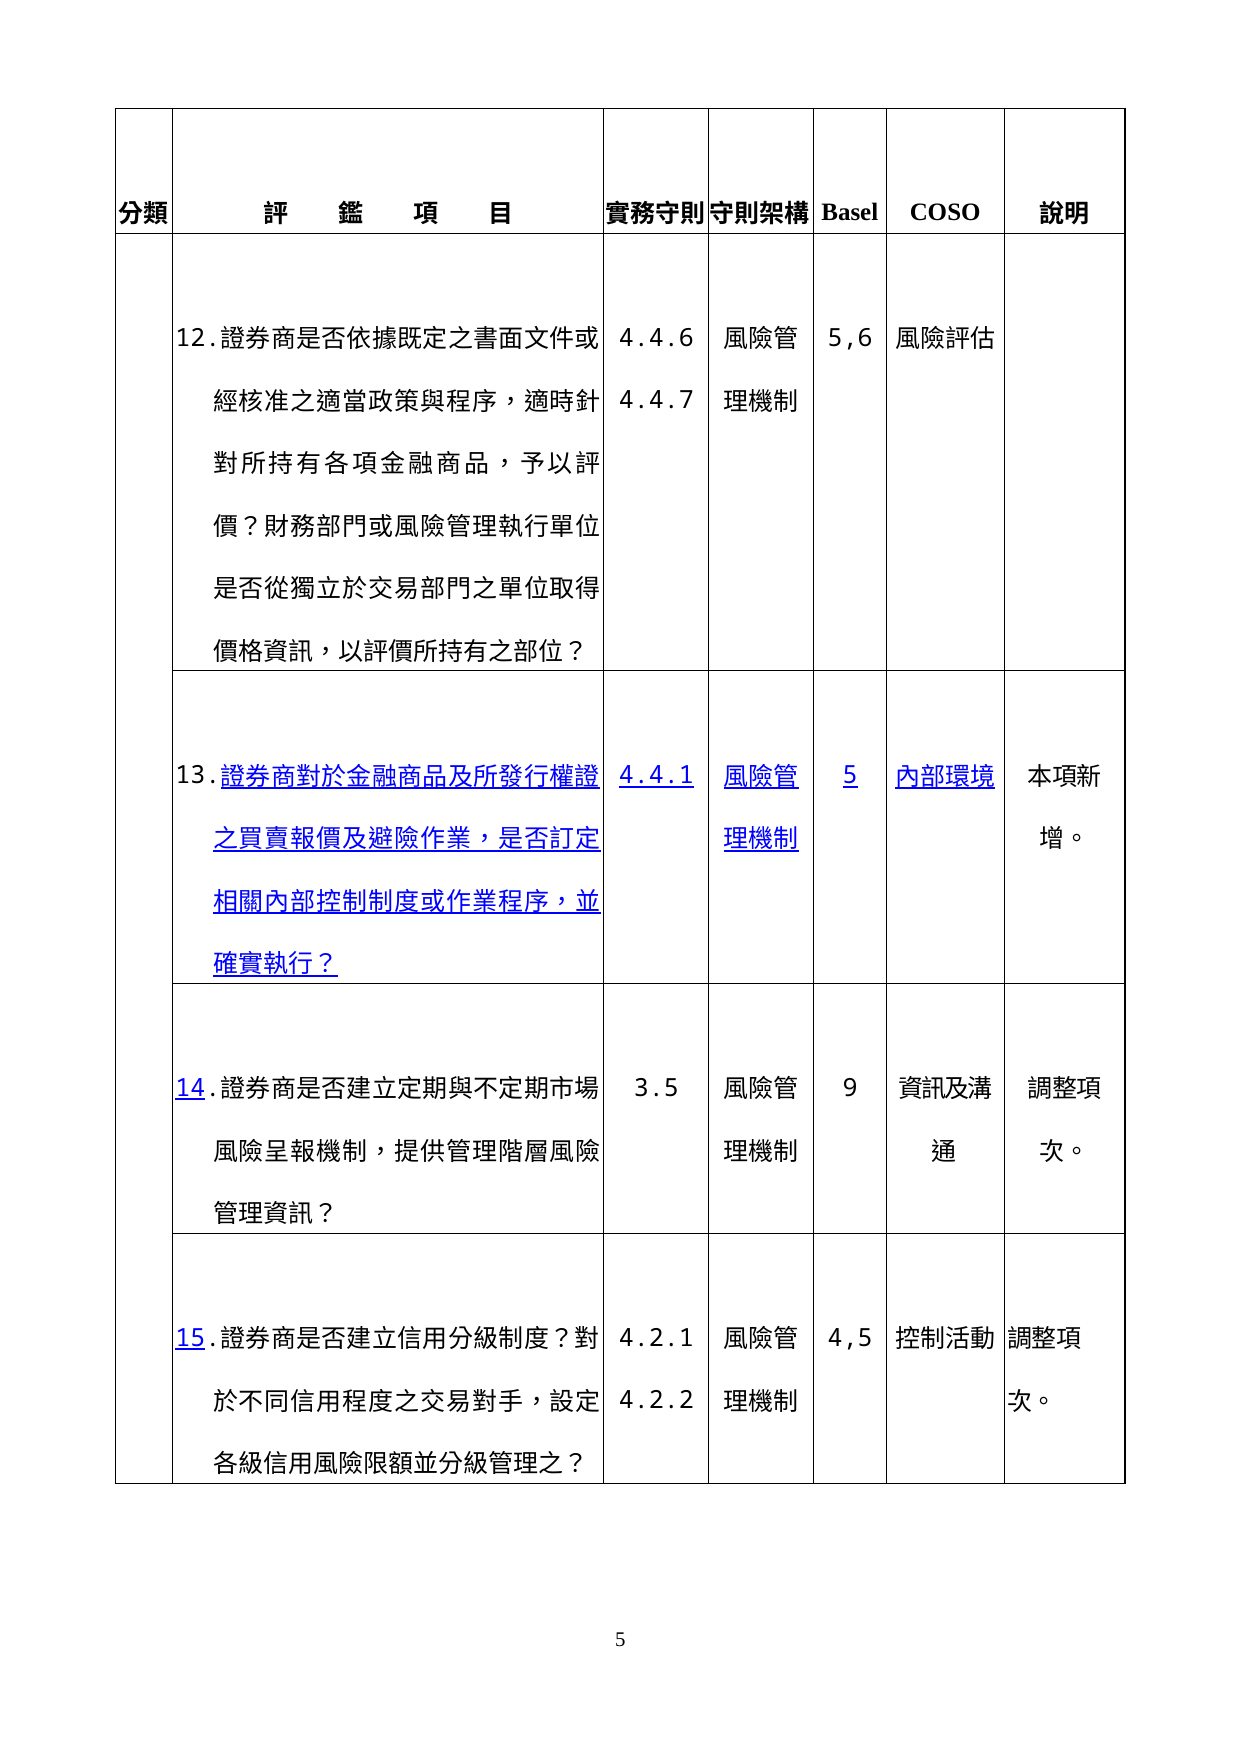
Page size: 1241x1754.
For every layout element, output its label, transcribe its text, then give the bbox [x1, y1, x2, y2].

table_cell 15.證券商是否建立信用分級制度？對於不同信用程度之交易對手，設定各級信用風險限額並分級管理之？ [173, 1234, 603, 1483]
table_header Basel [814, 109, 886, 233]
table_cell 控制活動 [887, 1234, 1004, 1483]
table_header 分類 [116, 109, 172, 233]
table_cell 風險評估 [887, 234, 1004, 670]
table_header 實務守則 [604, 109, 708, 233]
table_cell 調整項次。 [1005, 1234, 1124, 1483]
table_cell 12.證券商是否依據既定之書面文件或經核准之適當政策與程序，適時針對所持有各項金融商品，予以評價？財務部門或風險管理執行單位是否從獨立於交易部門之單位取得價格資訊，以評價所持有之部位？ [173, 234, 603, 670]
table_cell 風險管理機制 [709, 234, 813, 670]
table_cell 風險管理機制 [709, 984, 813, 1233]
table_cell 3.5 [604, 984, 708, 1233]
table_cell 9 [814, 984, 886, 1233]
table_cell [116, 234, 172, 1483]
table_header 說明 [1005, 109, 1124, 233]
table_cell 4.2.1 4.2.2 [604, 1234, 708, 1483]
table_header 評鑑項目 [173, 109, 603, 233]
table_cell 4.4.1 [604, 671, 708, 983]
table_cell 本項新增。 [1005, 671, 1124, 983]
table_cell 5,6 [814, 234, 886, 670]
table_cell 13.證券商對於金融商品及所發行權證之買賣報價及避險作業，是否訂定相關內部控制制度或作業程序，並確實執行？ [173, 671, 603, 983]
table_cell 5 [814, 671, 886, 983]
table_header COSO [887, 109, 1004, 233]
table_cell 風險管理機制 [709, 1234, 813, 1483]
table_cell [1005, 234, 1124, 670]
table_cell 14.證券商是否建立定期與不定期市場風險呈報機制，提供管理階層風險管理資訊？ [173, 984, 603, 1233]
table_cell 4,5 [814, 1234, 886, 1483]
table_cell 內部環境 [887, 671, 1004, 983]
table_cell 風險管理機制 [709, 671, 813, 983]
table_cell 調整項次。 [1005, 984, 1124, 1233]
table_header 守則架構 [709, 109, 813, 233]
table_cell 4.4.6 4.4.7 [604, 234, 708, 670]
table_cell 資訊及溝通 [887, 984, 1004, 1233]
